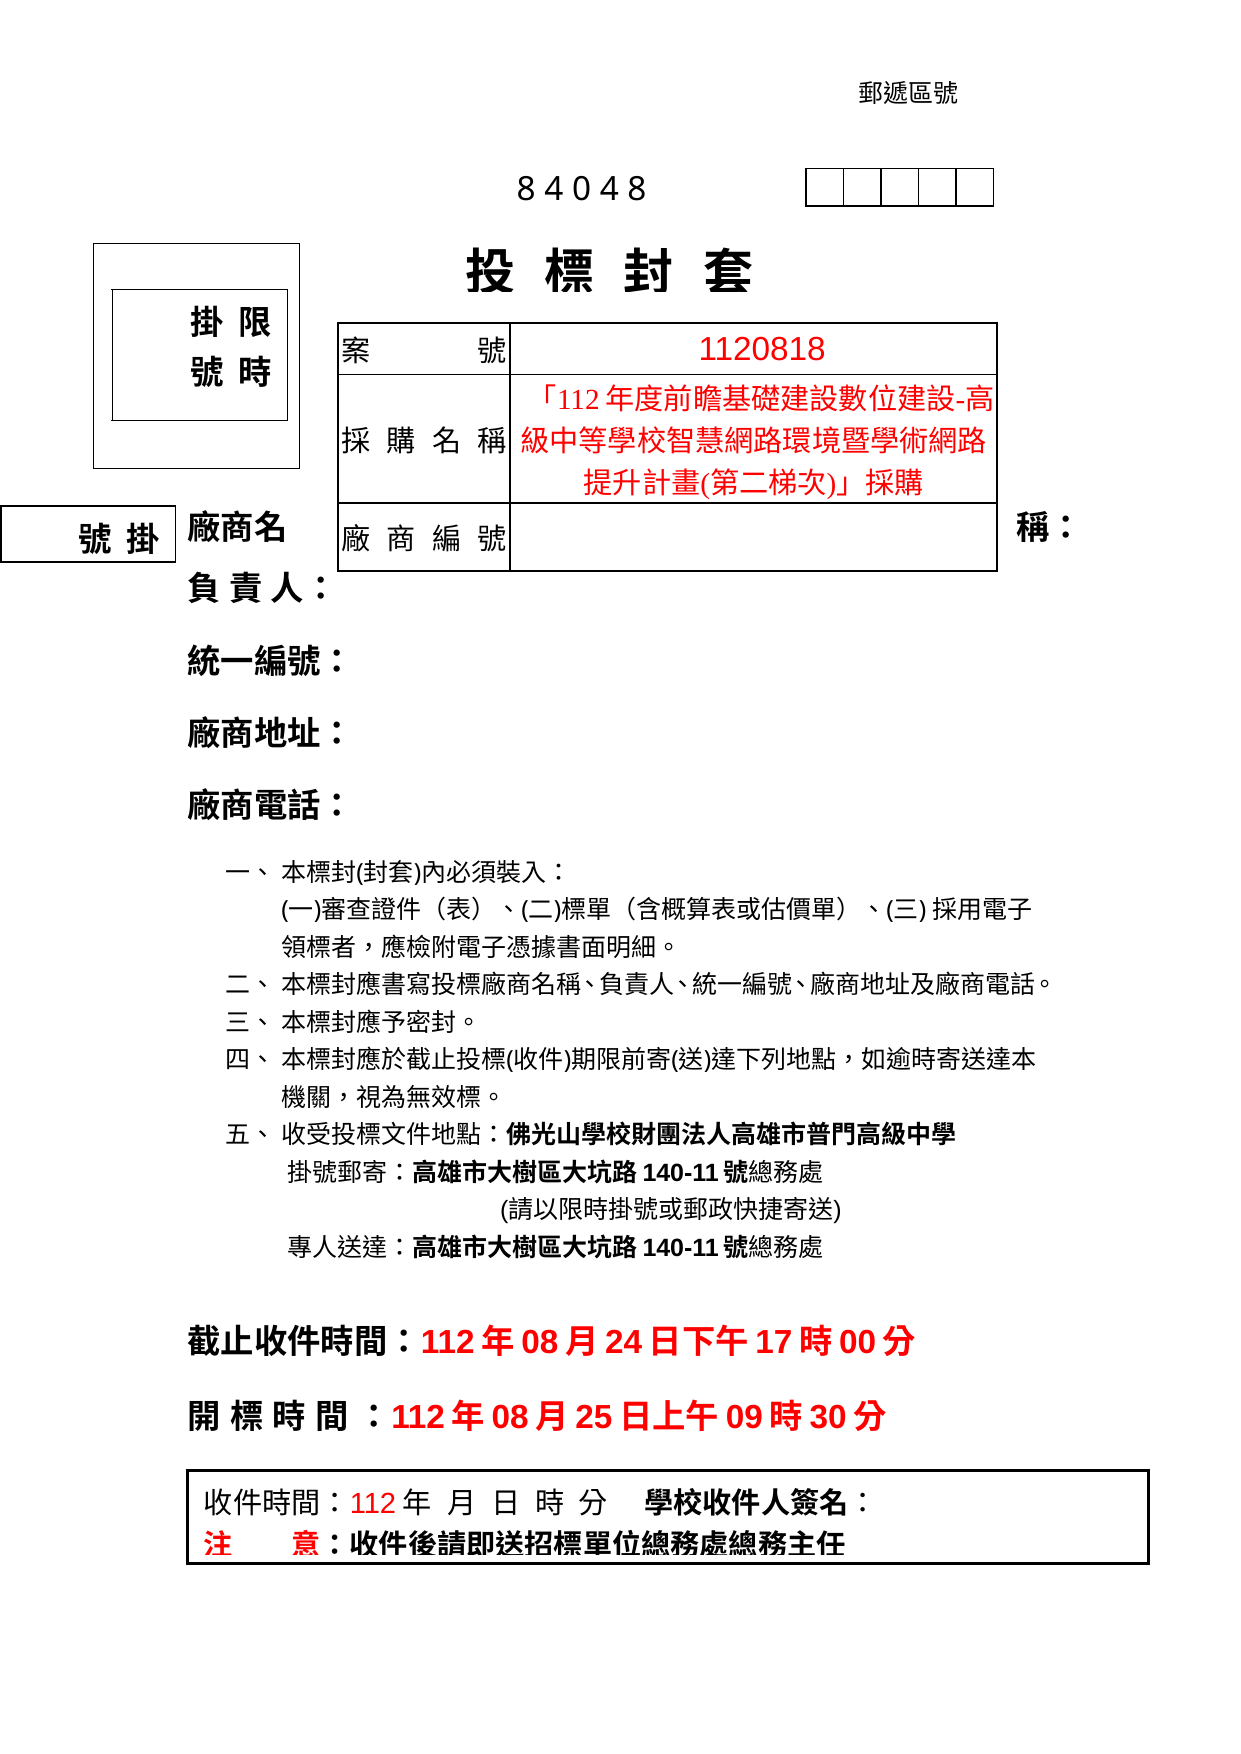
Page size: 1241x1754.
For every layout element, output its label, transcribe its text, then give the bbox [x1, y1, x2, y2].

table_header 1120818 [511, 324, 996, 374]
text 限 時 [231, 305, 279, 405]
table_cell [511, 504, 996, 570]
text 廠商名稱： [187, 487, 337, 562]
text (一)審查證件（表）、(二)標單（含概算表或估價單）、(三) 採用電子 [281, 889, 1053, 926]
list 本標封應書寫投標廠商名稱、負責人、統一編號、廠商地址及廠商電話。 [225, 964, 1053, 1001]
table_cell 採購名稱 [339, 375, 509, 502]
text 統一編號： [187, 634, 1053, 683]
text 注 意：收件後請即送招標單位總務處總務主任 [204, 1521, 1132, 1555]
list 收受投標文件地點：佛光山學校財團法人高雄市普門高級中學 [225, 1114, 1053, 1151]
text (請以限時掛號或郵政快捷寄送) [337, 1189, 1053, 1226]
list 本標封應予密封。 [225, 1001, 1053, 1039]
text 投標封套 [465, 232, 753, 292]
text 廠商電話： [187, 779, 1053, 827]
text 郵遞區號 [858, 82, 966, 107]
list 本標封(封套)內必須裝入： [225, 851, 1053, 889]
table_header 案號 [339, 324, 509, 374]
table_cell 「112年度前瞻基礎建設數位建設-高級中等學校智慧網路環境暨學術網路提升計畫(第二梯次)」採購 [511, 375, 996, 502]
text 號 [71, 522, 119, 546]
list 本標封應於截止投標(收件)期限前寄(送)達下列地點，如逾時寄送達本機關，視為無效標。 [225, 1039, 1053, 1114]
text 收件時間：112年 月 日 時 分 學校收件人簽名： [204, 1479, 1132, 1521]
text 掛 號 [183, 305, 231, 405]
text 領標者，應檢附電子憑據書面明細。 [281, 926, 1053, 964]
text 廠商地址： [187, 707, 1053, 755]
text 掛號郵寄：高雄市大樹區大坑路140-11號總務處 [225, 1151, 1053, 1189]
text 開 標 時 間 ：112年08月25日上午09時30分 [187, 1376, 1053, 1451]
text 截止收件時間：112年08月24日下午17時00分 [187, 1301, 1053, 1376]
table_cell 廠商編號 [339, 504, 509, 570]
text 廠商名稱： [998, 487, 1053, 562]
text 8 4 0 4 8 [187, 150, 1053, 225]
text 掛 [119, 522, 167, 546]
text 負 責 人： [187, 562, 1053, 610]
text 專人送達：高雄市大樹區大坑路140-11號總務處 [187, 1226, 1053, 1264]
